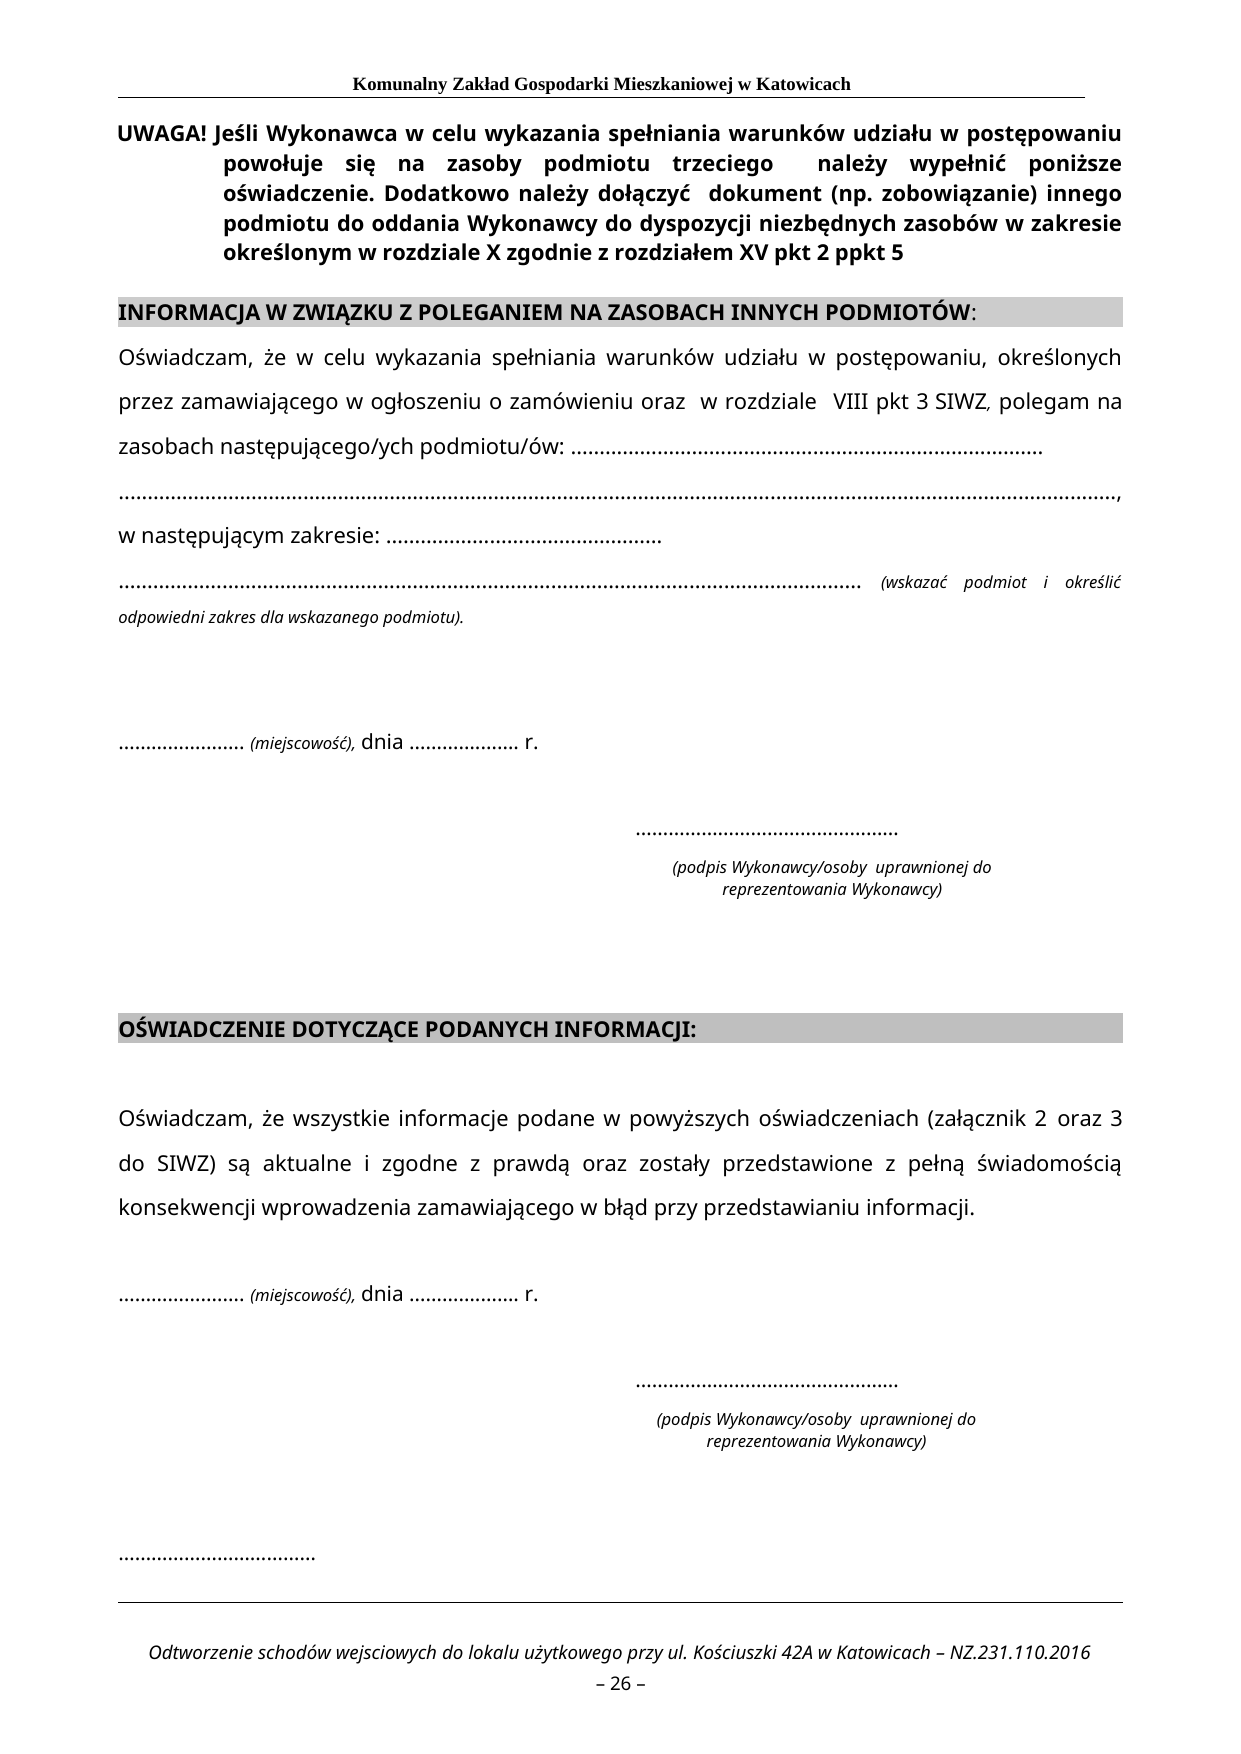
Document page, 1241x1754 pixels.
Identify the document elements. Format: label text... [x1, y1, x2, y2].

text INFORMACJA W ZWIĄZKU Z POLEGANIEM NA ZASOBACH INNYCH PODMIOTÓW: [118, 297, 1123, 327]
text …………….……. (miejscowość), dnia ………….……. r. [118, 727, 1123, 756]
text UWAGA! Jeśli Wykonawca w celu wykazania spełniania warunków udziału w postępowaniu powołuje się na zasoby podmiotu trzeciego należy wypełnić poniższe oświadczenie. Dodatkowo należy dołączyć dokument (np. zobowiązanie) innego podmiotu do oddania Wykonawcy do dyspozycji niezbędnych zasobów w zakresie określonym w rozdziale X zgodnie z rozdziałem XV pkt 2 ppkt 5 [117, 118, 1123, 267]
text Oświadczam, że w celu wykazania spełniania warunków udziału w postępowaniu, określonych przez zamawiającego w ogłoszeniu o zamówieniu oraz w rozdziale VIII pkt 3 SIWZ, polegam na zasobach następującego/ych podmiotu/ów: ………………………………………………………………………. [118, 342, 1123, 461]
text …………….……. (miejscowość), dnia ………….……. r. [118, 1279, 1123, 1308]
text ……………………………… [118, 1538, 1123, 1566]
text (podpis Wykonawcy/osoby uprawnionej do reprezentowania Wykonawcy) [627, 855, 1038, 901]
text OŚWIADCZENIE DOTYCZĄCE PODANYCH INFORMACJI: [118, 1013, 1123, 1043]
text ………………………………………… [118, 813, 1123, 841]
text Oświadczam, że wszystkie informacje podane w powyższych oświadczeniach (załącznik 2 oraz 3 do SIWZ) są aktualne i zgodne z prawdą oraz zostały przedstawione z pełną świadomością konsekwencji wprowadzenia zamawiającego w błąd przy przedstawianiu informacji. [118, 1103, 1123, 1222]
text ………………………………………………………………………………………………………………… (wskazać podmiot i określić odpowiedni zakres dla wskazanego podmiotu). [118, 565, 1123, 629]
text (podpis Wykonawcy/osoby uprawnionej do reprezentowania Wykonawcy) [596, 1407, 1038, 1453]
text ..……………………………………………………………………………………………………………….…………………………………….., w następującym zakresie: ………………………………………… [118, 476, 1123, 550]
text ………………………………………… [118, 1365, 1123, 1393]
